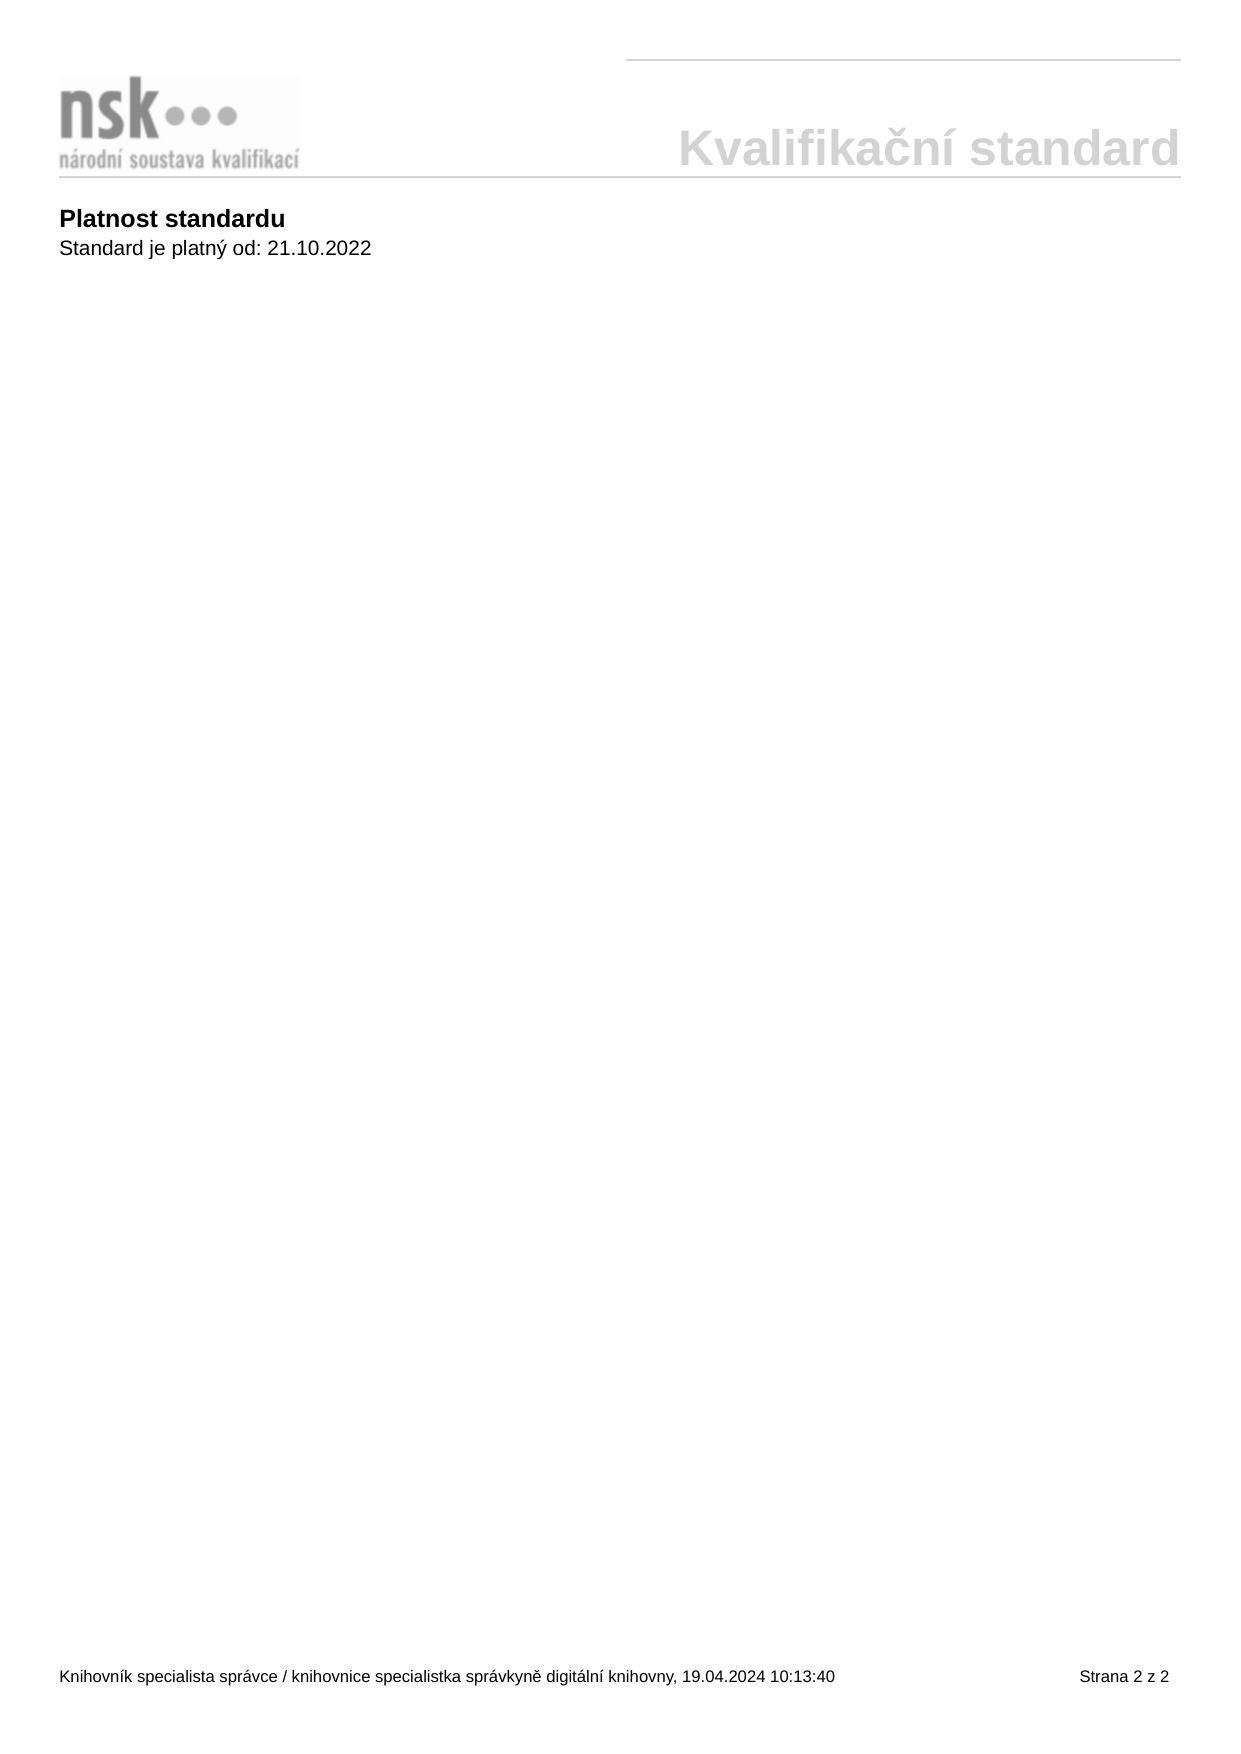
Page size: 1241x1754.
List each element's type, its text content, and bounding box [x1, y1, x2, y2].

table_cell [1169, 1409, 1181, 1658]
table_cell [1169, 194, 1181, 200]
table_cell [620, 859, 626, 1159]
table_cell [1169, 1658, 1181, 1694]
table_cell [1093, 259, 1169, 559]
table_cell [621, 59, 626, 170]
table_cell [1093, 859, 1169, 1159]
table_cell [484, 559, 620, 859]
table_cell [1169, 859, 1181, 1159]
table_cell [620, 1409, 626, 1658]
table_cell [1169, 259, 1181, 559]
table_cell [1093, 1159, 1169, 1409]
picture [58, 59, 621, 171]
table_cell Knihovník specialista správce / knihovnice specialistka správkyně digitální knihovny, 19.04.2024 10:13:40 [59, 1658, 862, 1694]
table_cell [1169, 559, 1181, 859]
table_cell [626, 1409, 862, 1658]
table_cell [59, 259, 483, 559]
table_cell [1093, 559, 1169, 859]
table_cell [620, 1159, 626, 1409]
table_cell Standard je platný od: 21.10.2022 [59, 236, 1181, 259]
table_cell [862, 194, 1093, 200]
table_cell [59, 559, 483, 859]
table_cell [1093, 1409, 1169, 1658]
table_cell [484, 171, 620, 176]
table_cell [862, 259, 1093, 559]
table_cell [484, 1409, 620, 1658]
table_cell [862, 1409, 1093, 1658]
table_cell [862, 859, 1093, 1159]
table_cell [1169, 1159, 1181, 1409]
table_cell [484, 859, 620, 1159]
table_cell [862, 559, 1093, 859]
table_cell [484, 259, 620, 559]
table_cell [626, 559, 862, 859]
table_cell Strana 2 z 2 [862, 1658, 1169, 1694]
table_cell [59, 1409, 483, 1658]
table_cell [484, 194, 620, 200]
table_cell [862, 1159, 1093, 1409]
table_cell [626, 859, 862, 1159]
table_cell [59, 171, 483, 176]
table_cell [59, 178, 1181, 194]
table_cell [484, 1159, 620, 1409]
table_cell [626, 259, 862, 559]
table_cell Platnost standardu [59, 200, 1181, 236]
table_cell [59, 859, 483, 1159]
table_cell [59, 1159, 483, 1409]
table_cell [1093, 194, 1169, 200]
table_cell [620, 259, 626, 559]
table_cell [59, 194, 483, 200]
table_cell [626, 1159, 862, 1409]
table_cell [620, 559, 626, 859]
table_cell Kvalifikační standard [626, 61, 1181, 176]
table_cell [626, 194, 862, 200]
